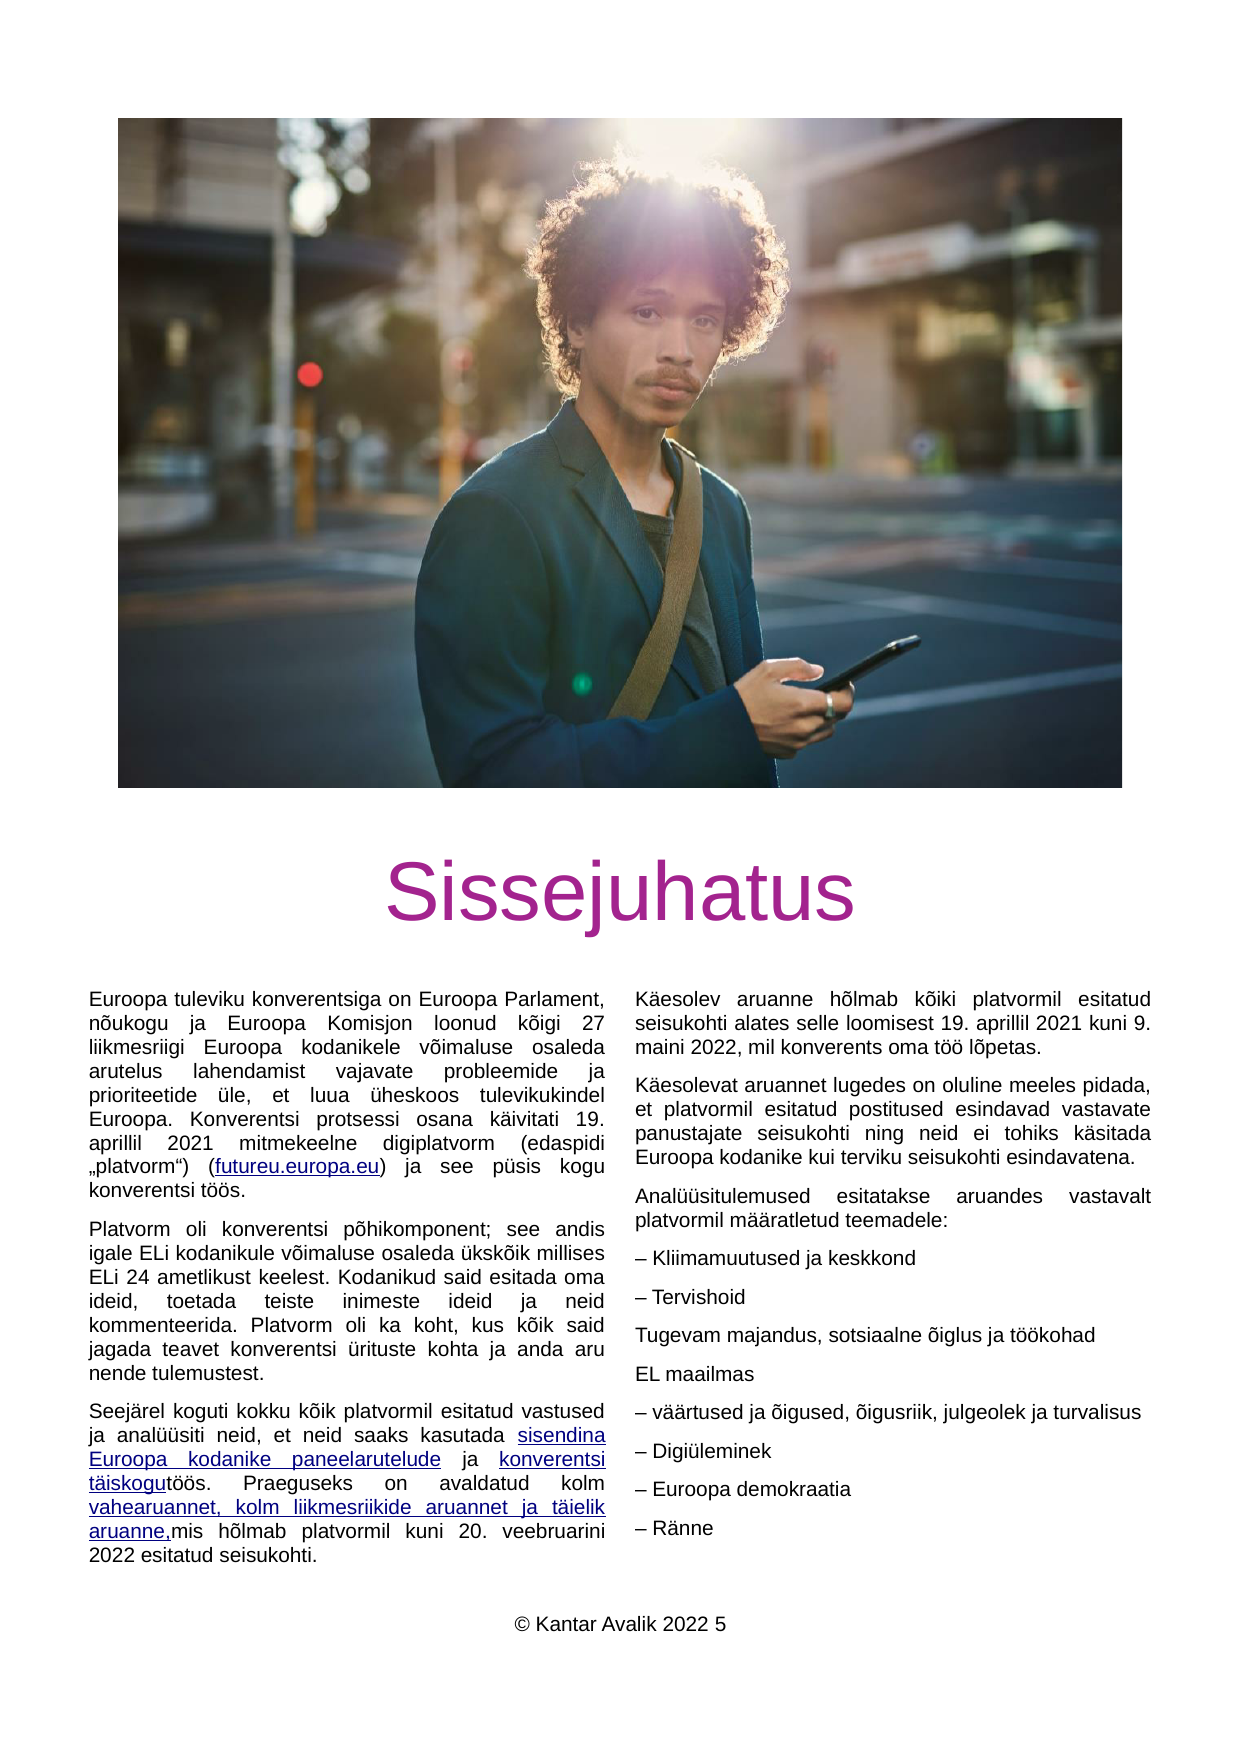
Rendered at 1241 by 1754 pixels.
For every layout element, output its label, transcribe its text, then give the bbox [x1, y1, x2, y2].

text ‒ Tervishoid [635, 1284, 1152, 1308]
text Seejärel koguti kokku kõik platvormil esitatud vastused ja analüüsiti neid, et neid saaks kasutada sisendina Euroopa kodanike paneelarutelude ja konverentsi täiskogutöös. Praeguseks on avaldatud kolm vahearuannet, kolm liikmesriikide aruannet ja täielik [88, 1399, 605, 1516]
subtitle Sissejuhatus [88, 842, 1152, 938]
text Platvorm oli konverentsi põhikomponent; see andis igale ELi kodanikule võimaluse osaleda ükskõik millises ELi 24 ametlikust keelest. Kodanikud said esitada oma ideid, toetada teiste inimeste ideid ja neid kommenteerida. Platvorm oli ka koht, kus kõik said jagada teavet konverentsi ürituste kohta ja anda aru nende tulemustest. [88, 1217, 605, 1384]
text ‒ väärtused ja õigused, õigusriik, julgeolek ja turvalisus [635, 1400, 1152, 1424]
text ‒ Kliimamuutused ja keskkond [635, 1246, 1152, 1270]
text ‒ Digiüleminek [635, 1439, 1152, 1463]
text Analüüsitulemused esitatakse aruandes vastavalt platvormil määratletud teemadele: [635, 1183, 1152, 1231]
text EL maailmas [635, 1362, 1152, 1386]
text Käesolev aruanne hõlmab kõiki platvormil esitatud seisukohti alates selle loomisest 19. aprillil 2021 kuni 9. maini 2022, mil konverents oma töö lõpetas. [635, 987, 1152, 1058]
text ‒ Euroopa demokraatia [635, 1477, 1152, 1501]
text aruanne,mis hõlmab platvormil kuni 20. veebruarini 2022 esitatud seisukohti. [88, 1517, 605, 1567]
text Käesolevat aruannet lugedes on oluline meeles pidada, et platvormil esitatud postitused esindavad vastavate panustajate seisukohti ning neid ei tohiks käsitada Euroopa kodanike kui terviku seisukohti esindavatena. [635, 1073, 1152, 1169]
text Euroopa tuleviku konverentsiga on Euroopa Parlament, nõukogu ja Euroopa Komisjon loonud kõigi 27 liikmesriigi Euroopa kodanikele võimaluse osaleda arutelus lahendamist vajavate probleemide ja prioriteetide üle, et luua üheskoos tulevikukindel Euroopa. Konverentsi protsessi osana käivitati 19. aprillil 2021 mitmekeelne digiplatvorm (edaspidi „platvorm“) (futureu.europa.eu) ja see püsis kogu konverentsi töös. [88, 987, 605, 1202]
text Tugevam majandus, sotsiaalne õiglus ja töökohad [635, 1323, 1152, 1347]
picture [118, 118, 1123, 788]
text ‒ Ränne [635, 1516, 1152, 1540]
